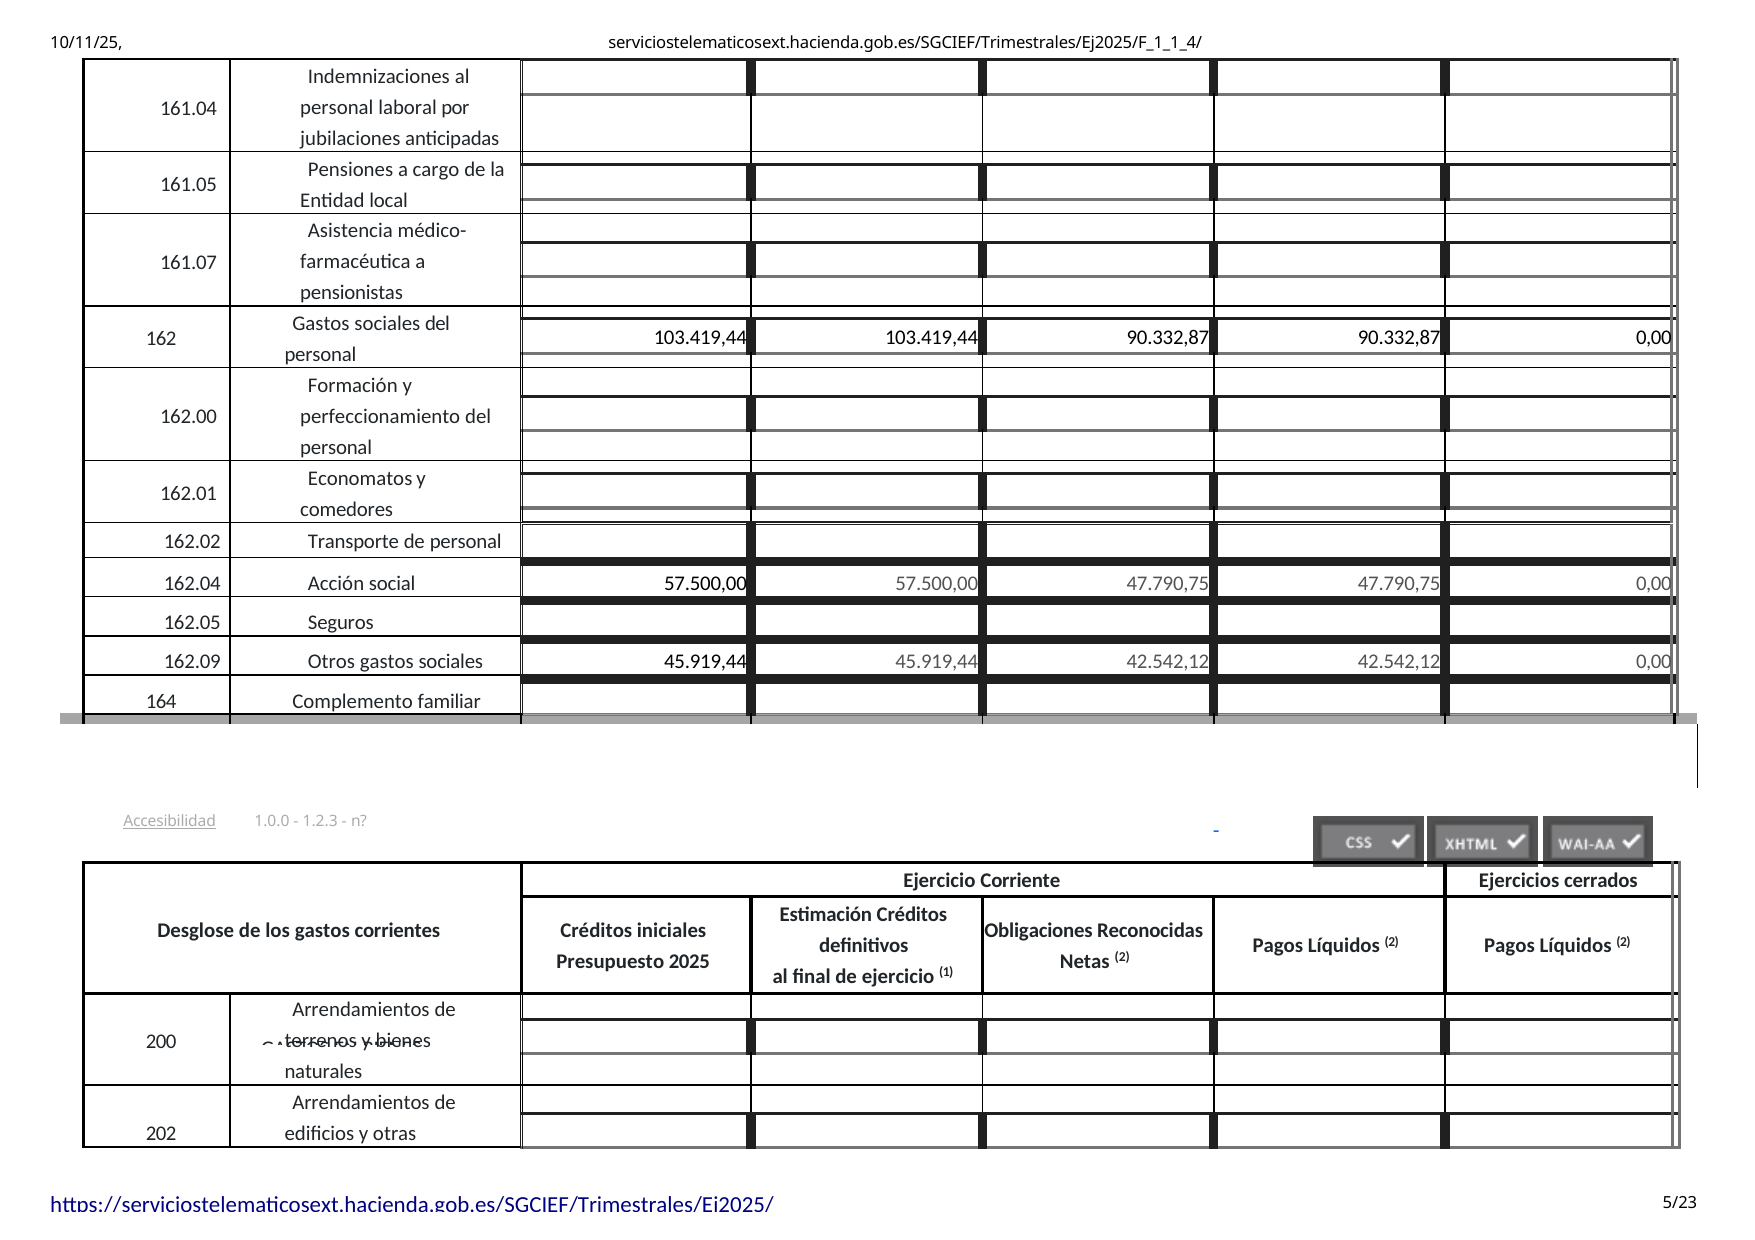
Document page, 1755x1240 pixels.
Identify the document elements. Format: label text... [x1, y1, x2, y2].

table_cell [522, 716, 750, 724]
table_cell 161.05 [85, 152, 229, 212]
table_cell [1446, 152, 1670, 163]
table_header Ejercicios cerrados [1447, 864, 1671, 895]
table_cell [523, 398, 746, 429]
table_cell 162.00 [85, 368, 229, 460]
table_cell [1446, 278, 1670, 305]
table_cell [752, 432, 982, 460]
table_cell [521, 788, 751, 832]
table_cell 162.04 [85, 558, 229, 596]
table_cell [231, 715, 520, 724]
table_cell 57.500,00 [756, 566, 978, 596]
table_cell [521, 724, 751, 788]
table_cell [1450, 244, 1670, 275]
table_cell 90.332,87 [1218, 320, 1440, 352]
table_cell [1215, 214, 1444, 241]
table_cell [84, 724, 230, 788]
table_cell Complemento familiar [231, 676, 520, 713]
table_cell [523, 461, 750, 472]
table_cell [756, 684, 978, 713]
table_cell 57.500,00 [523, 566, 746, 596]
table_cell [1215, 510, 1444, 521]
table_cell [523, 1021, 746, 1042]
table_cell [523, 525, 746, 557]
table_cell 162.02 [85, 523, 229, 557]
table_header [60, 861, 82, 1045]
table_cell 0,00 [1450, 644, 1670, 674]
table_cell 0,00 [1450, 320, 1670, 352]
table_cell 200 [85, 995, 229, 1045]
table_cell [523, 166, 746, 197]
table_cell [85, 715, 229, 724]
table_cell 161.07 [85, 214, 229, 305]
table_cell [982, 724, 1214, 788]
table_cell [1218, 684, 1440, 713]
table_cell [1446, 510, 1670, 521]
table_cell [983, 278, 1213, 305]
table_cell [1450, 605, 1670, 635]
table_cell [983, 152, 1213, 163]
table_cell 45.919,44 [523, 644, 746, 674]
table_header [1681, 861, 1697, 1146]
table_cell 103.419,44 [523, 320, 746, 352]
table_cell [1218, 398, 1440, 429]
table_cell [1218, 61, 1440, 93]
table_cell [1446, 432, 1670, 460]
table_cell [987, 475, 1209, 506]
table_cell [751, 788, 982, 832]
table_cell 103.419,44 [756, 320, 978, 352]
table_cell [983, 201, 1213, 212]
table_cell Seguros [231, 597, 520, 635]
table_cell [1450, 61, 1670, 93]
table_cell [1215, 461, 1444, 472]
table_cell [1675, 724, 1697, 788]
table_cell [987, 1021, 1209, 1042]
table_cell [523, 368, 750, 395]
table_cell Pagos Líquidos (2) [1215, 898, 1443, 992]
table_cell [752, 355, 982, 367]
table_cell [752, 278, 982, 305]
table_cell [1215, 96, 1444, 151]
table_cell [523, 355, 750, 367]
table_cell 42.542,12 [1218, 644, 1440, 674]
table_cell [983, 461, 1213, 472]
table_cell [983, 214, 1213, 241]
table_cell [756, 1021, 978, 1042]
table_cell [1218, 244, 1440, 275]
table_cell Pensiones a cargo de la Entidad local [231, 152, 520, 212]
table_cell [60, 713, 82, 724]
table_cell [752, 214, 982, 241]
table_cell 1.0.0 - 1.2.3 - n? [230, 788, 521, 832]
table_cell [752, 96, 982, 151]
table_cell [523, 152, 750, 163]
table_cell [523, 244, 746, 275]
table_cell [983, 432, 1213, 460]
table_cell [756, 525, 978, 557]
table_cell 42.542,12 [987, 644, 1209, 674]
table_cell [1675, 788, 1697, 832]
table_cell [1450, 398, 1670, 429]
table_cell [752, 995, 982, 1018]
table_cell 162.01 [85, 461, 229, 521]
table_cell [1446, 995, 1671, 1018]
table_cell [523, 475, 746, 506]
table_cell [982, 788, 1214, 832]
table_cell 162.05 [85, 597, 229, 635]
table_cell 162.09 [85, 637, 229, 674]
table_cell Transporte de personal [231, 523, 520, 557]
table_cell [1215, 995, 1444, 1018]
table_cell 45.919,44 [756, 644, 978, 674]
table_cell [1218, 166, 1440, 197]
table_header Desglose de los gastos corrientes [85, 864, 520, 992]
table_cell [523, 96, 750, 151]
table_cell [523, 605, 746, 635]
table_cell [1215, 716, 1444, 724]
table_cell Economatos y comedores [231, 461, 520, 521]
table_cell [987, 61, 1209, 93]
table_cell [1446, 461, 1670, 472]
table_cell [987, 684, 1209, 713]
table_cell [987, 244, 1209, 275]
table_cell [987, 525, 1209, 557]
table_cell [523, 278, 750, 305]
table_cell Asistencia médico-farmacéutica a pensionistas [231, 214, 520, 305]
table_cell [983, 995, 1213, 1018]
table_cell [1445, 788, 1675, 832]
table_cell [1450, 525, 1670, 557]
table_cell [983, 510, 1213, 521]
table_cell 47.790,75 [1218, 566, 1440, 596]
table_cell [1676, 713, 1697, 724]
table_cell [752, 716, 982, 724]
table_cell [1446, 201, 1670, 212]
table_cell [756, 61, 978, 93]
table_cell Obligaciones Reconocidas Netas (2) [984, 898, 1212, 992]
table_cell Gastos sociales del personal [231, 307, 520, 367]
table_header [60, 58, 82, 713]
table_cell [983, 716, 1213, 724]
table_cell [756, 398, 978, 429]
table_cell [756, 475, 978, 506]
table_cell [752, 152, 982, 163]
table_cell Estimación Créditos definitivos al final de ejercicio (1) [753, 898, 981, 992]
table_cell [987, 166, 1209, 197]
table_cell [1215, 355, 1444, 367]
table_cell 162 [85, 307, 229, 367]
table_cell [983, 307, 1213, 317]
table_cell [1218, 525, 1440, 557]
table_cell Pagos Líquidos (2) [1447, 898, 1671, 992]
table_cell [523, 510, 750, 521]
table_cell [523, 201, 750, 212]
table_cell [1445, 724, 1675, 788]
table_cell [1446, 307, 1670, 317]
table_cell [983, 96, 1213, 151]
table_cell [987, 605, 1209, 635]
table_cell 90.332,87 [987, 320, 1209, 352]
table_cell [523, 995, 750, 1018]
table_cell [983, 368, 1213, 395]
table_cell [1446, 214, 1670, 241]
table_cell [752, 307, 982, 317]
table_cell [983, 355, 1213, 367]
table_cell Arrendamientos de terrenos y bienes naturales [231, 995, 520, 1042]
table_cell [752, 461, 982, 472]
table_cell [523, 307, 750, 317]
table_cell [1215, 201, 1444, 212]
table_cell Otros gastos sociales [231, 637, 520, 674]
table_cell [60, 788, 83, 832]
table_cell [1215, 307, 1444, 317]
table_cell Créditos iniciales Presupuesto 2025 [523, 898, 749, 992]
table_cell Indemnizaciones al personal laboral por jubilaciones anticipadas [231, 60, 520, 151]
table_cell [1450, 684, 1670, 713]
table_cell [1446, 716, 1673, 724]
table_cell [1446, 355, 1670, 367]
table_cell 0,00 [1450, 566, 1670, 596]
table_cell [523, 214, 750, 241]
table_cell [1218, 475, 1440, 506]
table_cell [1450, 475, 1670, 506]
table_cell [1450, 166, 1670, 197]
table_cell [756, 166, 978, 197]
table_header Ejercicio Corriente [523, 864, 1443, 895]
table_cell [752, 510, 982, 521]
table_cell [1218, 605, 1440, 635]
table_cell [1215, 432, 1444, 460]
table_cell [60, 724, 83, 788]
table_cell [1215, 278, 1444, 305]
table_cell [523, 432, 750, 460]
table_cell [751, 724, 982, 788]
table_cell 47.790,75 [987, 566, 1209, 596]
table_cell Accesibilidad [84, 788, 230, 832]
table_cell [1214, 724, 1445, 788]
table_cell [523, 61, 746, 93]
table_cell 164 [85, 676, 229, 713]
table_cell [1218, 1021, 1440, 1042]
table_cell [752, 368, 982, 395]
table_cell [230, 724, 521, 788]
table_cell [987, 398, 1209, 429]
table_cell 161.04 [85, 60, 229, 151]
table_cell [523, 684, 746, 713]
table_header [1679, 58, 1697, 713]
table_cell [756, 244, 978, 275]
table_cell Acción social [231, 558, 520, 596]
table_cell [1450, 1021, 1671, 1045]
table_cell [1214, 788, 1445, 832]
table_cell [752, 201, 982, 212]
table_cell [1446, 368, 1670, 395]
table_cell [756, 605, 978, 635]
table_cell [1446, 96, 1670, 151]
table_cell Formación y perfeccionamiento del personal [231, 368, 520, 460]
table_cell [1215, 152, 1444, 163]
table_cell [1215, 368, 1444, 395]
